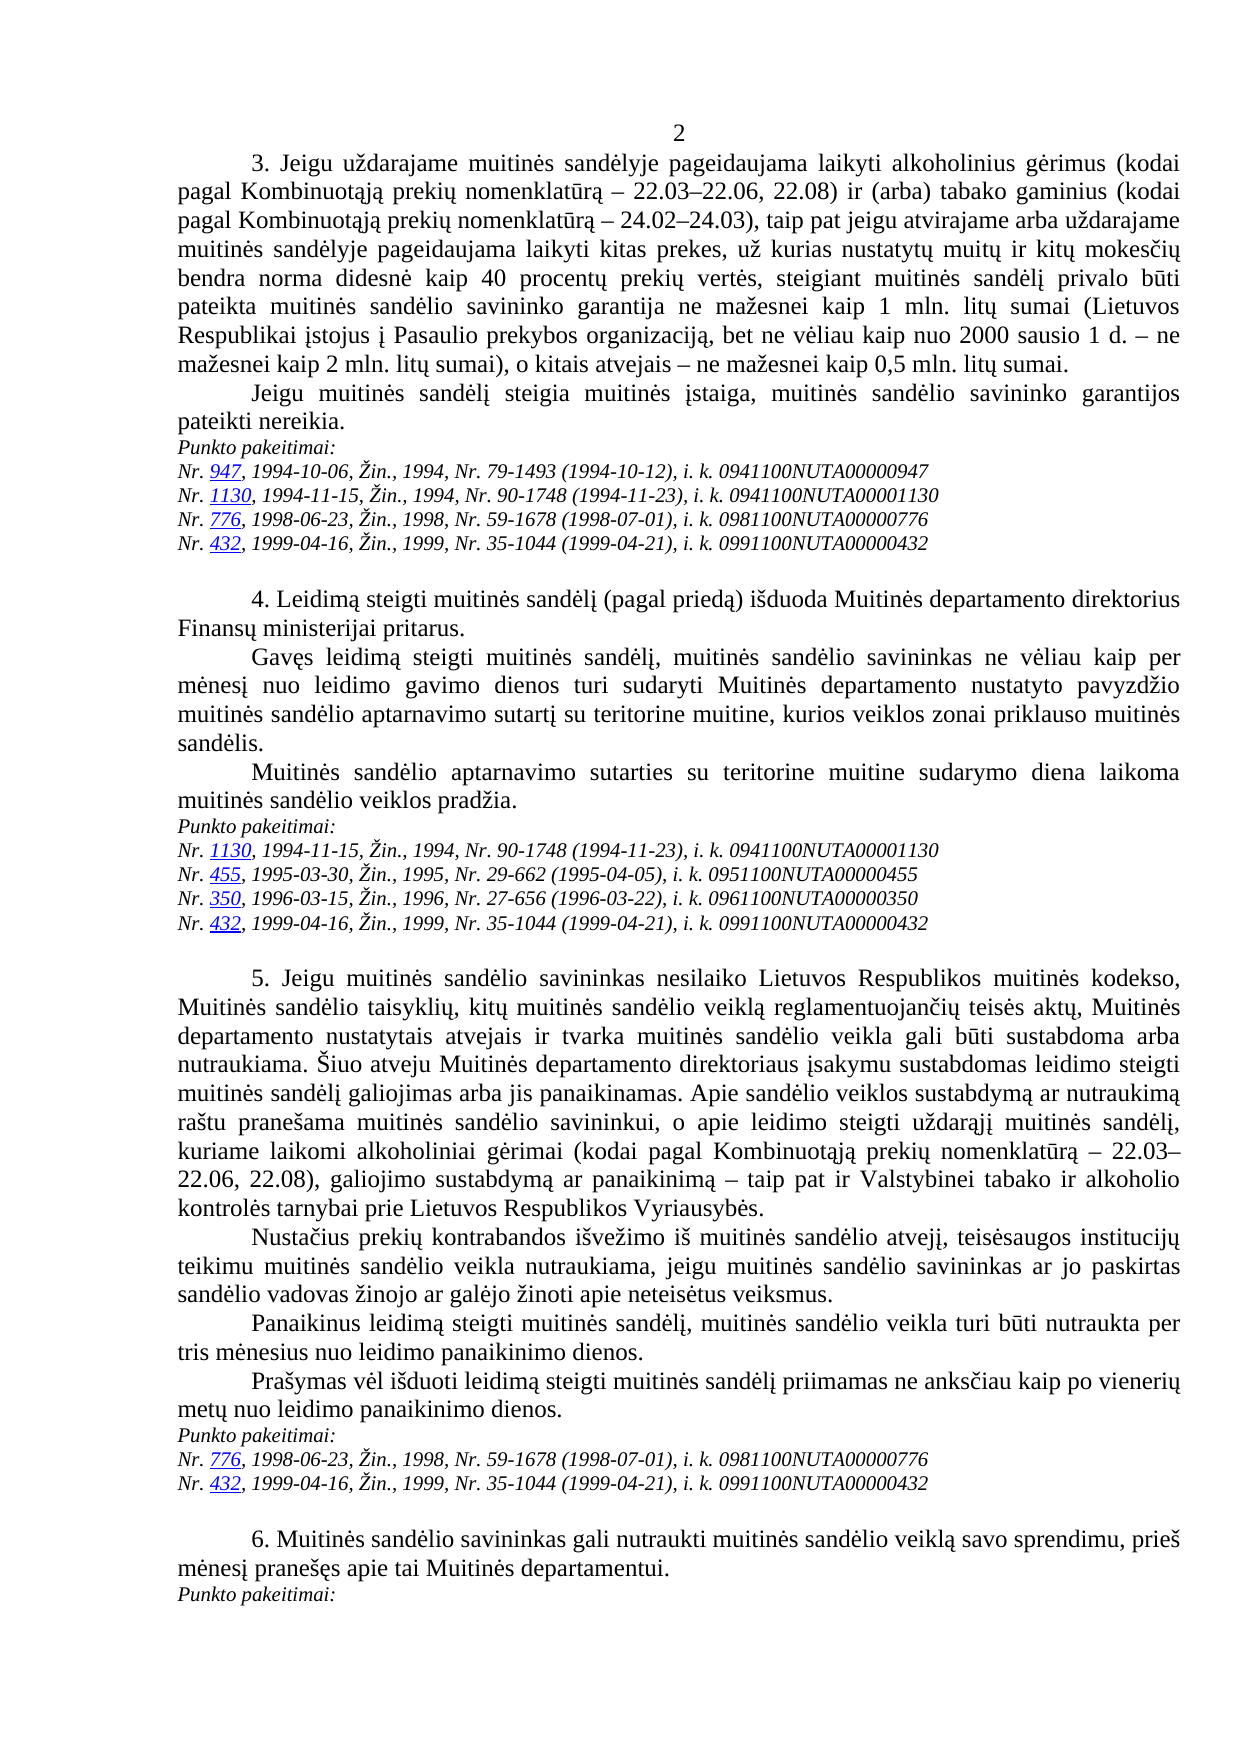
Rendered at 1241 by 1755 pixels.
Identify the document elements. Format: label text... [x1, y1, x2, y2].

text Punkto pakeitimai: [177, 1582, 1181, 1606]
text Nr. 1130, 1994-11-15, Žin., 1994, Nr. 90-1748 (1994-11-23), i. k. 0941100NUTA00001130 [177, 838, 1181, 862]
text Punkto pakeitimai: [177, 435, 1181, 459]
text Nr. 432, 1999-04-16, Žin., 1999, Nr. 35-1044 (1999-04-21), i. k. 0991100NUTA00000432 [177, 910, 1181, 934]
text Jeigu muitinės sandėlį steigia muitinės įstaiga, muitinės sandėlio savininko garantijos pateikti nereikia. [177, 378, 1181, 435]
text Gavęs leidimą steigti muitinės sandėlį, muitinės sandėlio savininkas ne vėliau kaip per mėnesį nuo leidimo gavimo dienos turi sudaryti Muitinės departamento nustatyto pavyzdžio muitinės sandėlio aptarnavimo sutartį su teritorine muitine, kurios veiklos zonai priklauso muitinės sandėlis. [177, 642, 1181, 757]
text Nr. 1130, 1994-11-15, Žin., 1994, Nr. 90-1748 (1994-11-23), i. k. 0941100NUTA00001130 [177, 483, 1181, 507]
text 5. Jeigu muitinės sandėlio savininkas nesilaiko Lietuvos Respublikos muitinės kodekso, Muitinės sandėlio taisyklių, kitų muitinės sandėlio veiklą reglamentuojančių teisės aktų, Muitinės departamento nustatytais atvejais ir tvarka muitinės sandėlio veikla gali būti sustabdoma arba nutraukiama. Šiuo atveju Muitinės departamento direktoriaus įsakymu sustabdomas leidimo steigti muitinės sandėlį galiojimas arba jis panaikinamas. Apie sandėlio veiklos sustabdymą ar nutraukimą raštu pranešama muitinės sandėlio savininkui, o apie leidimo steigti uždarąjį muitinės sandėlį, kuriame laikomi alkoholiniai gėrimai (kodai pagal Kombinuotąją prekių nomenklatūrą – 22.03–22.06, 22.08), galiojimo sustabdymą ar panaikinimą – taip pat ir Valstybinei tabako ir alkoholio kontrolės tarnybai prie Lietuvos Respublikos Vyriausybės. [177, 963, 1181, 1222]
text Punkto pakeitimai: [177, 1423, 1181, 1447]
text Nr. 776, 1998-06-23, Žin., 1998, Nr. 59-1678 (1998-07-01), i. k. 0981100NUTA00000776 [177, 1447, 1181, 1471]
text Nr. 455, 1995-03-30, Žin., 1995, Nr. 29-662 (1995-04-05), i. k. 0951100NUTA00000455 [177, 862, 1181, 886]
text Nr. 776, 1998-06-23, Žin., 1998, Nr. 59-1678 (1998-07-01), i. k. 0981100NUTA00000776 [177, 507, 1181, 531]
text Panaikinus leidimą steigti muitinės sandėlį, muitinės sandėlio veikla turi būti nutraukta per tris mėnesius nuo leidimo panaikinimo dienos. [177, 1308, 1181, 1366]
text Nr. 432, 1999-04-16, Žin., 1999, Nr. 35-1044 (1999-04-21), i. k. 0991100NUTA00000432 [177, 1471, 1181, 1495]
text 3. Jeigu uždarajame muitinės sandėlyje pageidaujama laikyti alkoholinius gėrimus (kodai pagal Kombinuotąją prekių nomenklatūrą – 22.03–22.06, 22.08) ir (arba) tabako gaminius (kodai pagal Kombinuotąją prekių nomenklatūrą – 24.02–24.03), taip pat jeigu atvirajame arba uždarajame muitinės sandėlyje pageidaujama laikyti kitas prekes, už kurias nustatytų muitų ir kitų mokesčių bendra norma didesnė kaip 40 procentų prekių vertės, steigiant muitinės sandėlį privalo būti pateikta muitinės sandėlio savininko garantija ne mažesnei kaip 1 mln. litų sumai (Lietuvos Respublikai įstojus į Pasaulio prekybos organizaciją, bet ne vėliau kaip nuo 2000 sausio 1 d. – ne mažesnei kaip 2 mln. litų sumai), o kitais atvejais – ne mažesnei kaip 0,5 mln. litų sumai. [177, 148, 1181, 378]
text Muitinės sandėlio aptarnavimo sutarties su teritorine muitine sudarymo diena laikoma muitinės sandėlio veiklos pradžia. [177, 757, 1181, 814]
text Punkto pakeitimai: [177, 814, 1181, 838]
text Nustačius prekių kontrabandos išvežimo iš muitinės sandėlio atvejį, teisėsaugos institucijų teikimu muitinės sandėlio veikla nutraukiama, jeigu muitinės sandėlio savininkas ar jo paskirtas sandėlio vadovas žinojo ar galėjo žinoti apie neteisėtus veiksmus. [177, 1222, 1181, 1308]
text Nr. 350, 1996-03-15, Žin., 1996, Nr. 27-656 (1996-03-22), i. k. 0961100NUTA00000350 [177, 886, 1181, 910]
text Prašymas vėl išduoti leidimą steigti muitinės sandėlį priimamas ne anksčiau kaip po vienerių metų nuo leidimo panaikinimo dienos. [177, 1366, 1181, 1423]
text Nr. 432, 1999-04-16, Žin., 1999, Nr. 35-1044 (1999-04-21), i. k. 0991100NUTA00000432 [177, 531, 1181, 555]
text Nr. 947, 1994-10-06, Žin., 1994, Nr. 79-1493 (1994-10-12), i. k. 0941100NUTA00000947 [177, 459, 1181, 483]
text 4. Leidimą steigti muitinės sandėlį (pagal priedą) išduoda Muitinės departamento direktorius Finansų ministerijai pritarus. [177, 584, 1181, 642]
text 6. Muitinės sandėlio savininkas gali nutraukti muitinės sandėlio veiklą savo sprendimu, prieš mėnesį pranešęs apie tai Muitinės departamentui. [177, 1524, 1181, 1582]
